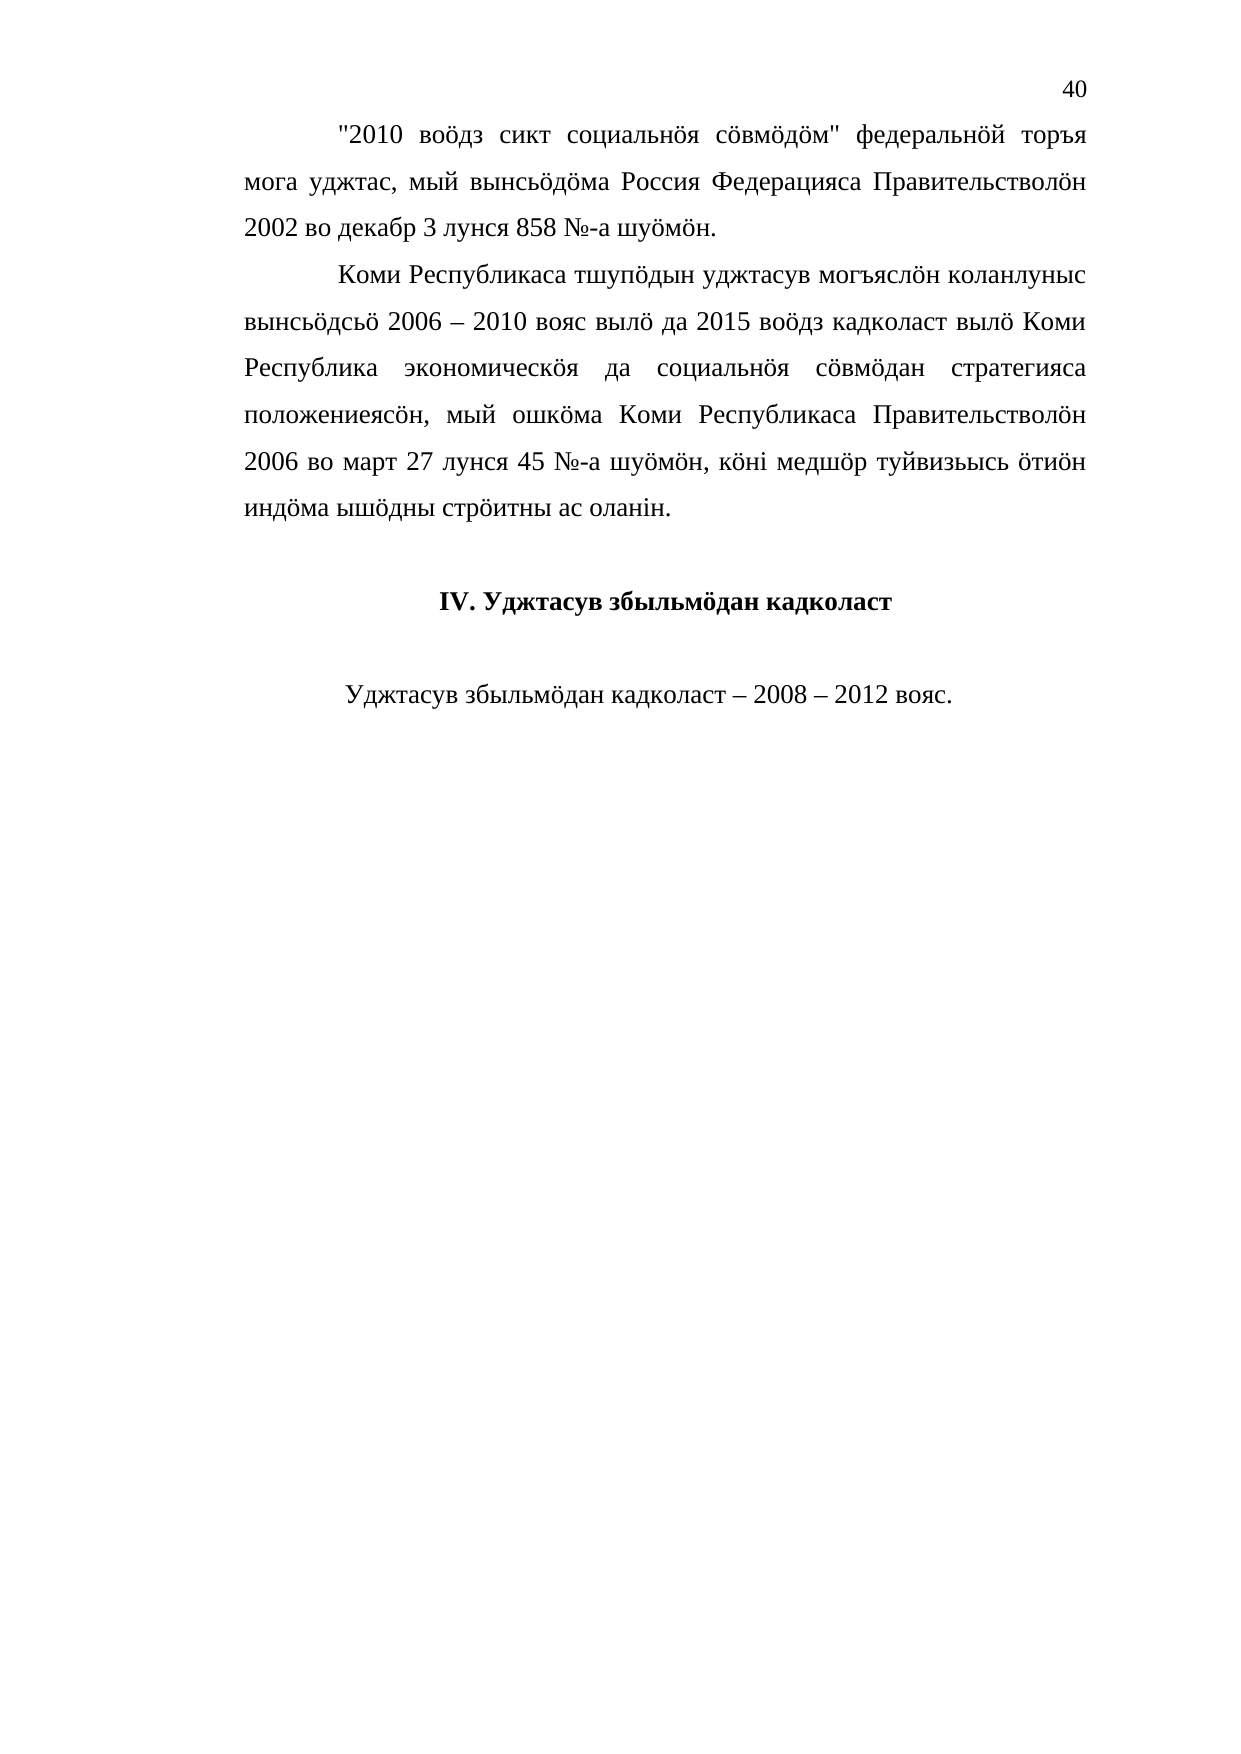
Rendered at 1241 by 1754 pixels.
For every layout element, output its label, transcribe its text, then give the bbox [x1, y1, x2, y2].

text Коми Республикаса тшупöдын уджтасув могъяслöн коланлуныс вынсьöдсьö 2006 – 2010 вояс вылö да 2015 воöдз кадколаст вылö Коми Республика экономическöя да социальнöя сöвмöдан стратегияса положениеясöн, мый ошкöма Коми Республикаса Правительстволöн 2006 во март 27 лунся 45 №-а шуöмöн, кöні медшöр туйвизьысь öтиöн индöма ышöдны стрöитны ас оланін. [244, 258, 1087, 523]
text Уджтасув збыльмöдан кадколаст – 2008 – 2012 вояс. [244, 678, 1087, 709]
text IV. Уджтасув збыльмöдан кадколаст [244, 585, 1087, 616]
text "2010 воöдз сикт социальнöя сöвмöдöм" федеральнöй торъя мога уджтас, мый вынсьöдöма Россия Федерацияса Правительстволöн 2002 во декабр 3 лунся 858 №-а шуöмöн. [244, 118, 1087, 243]
